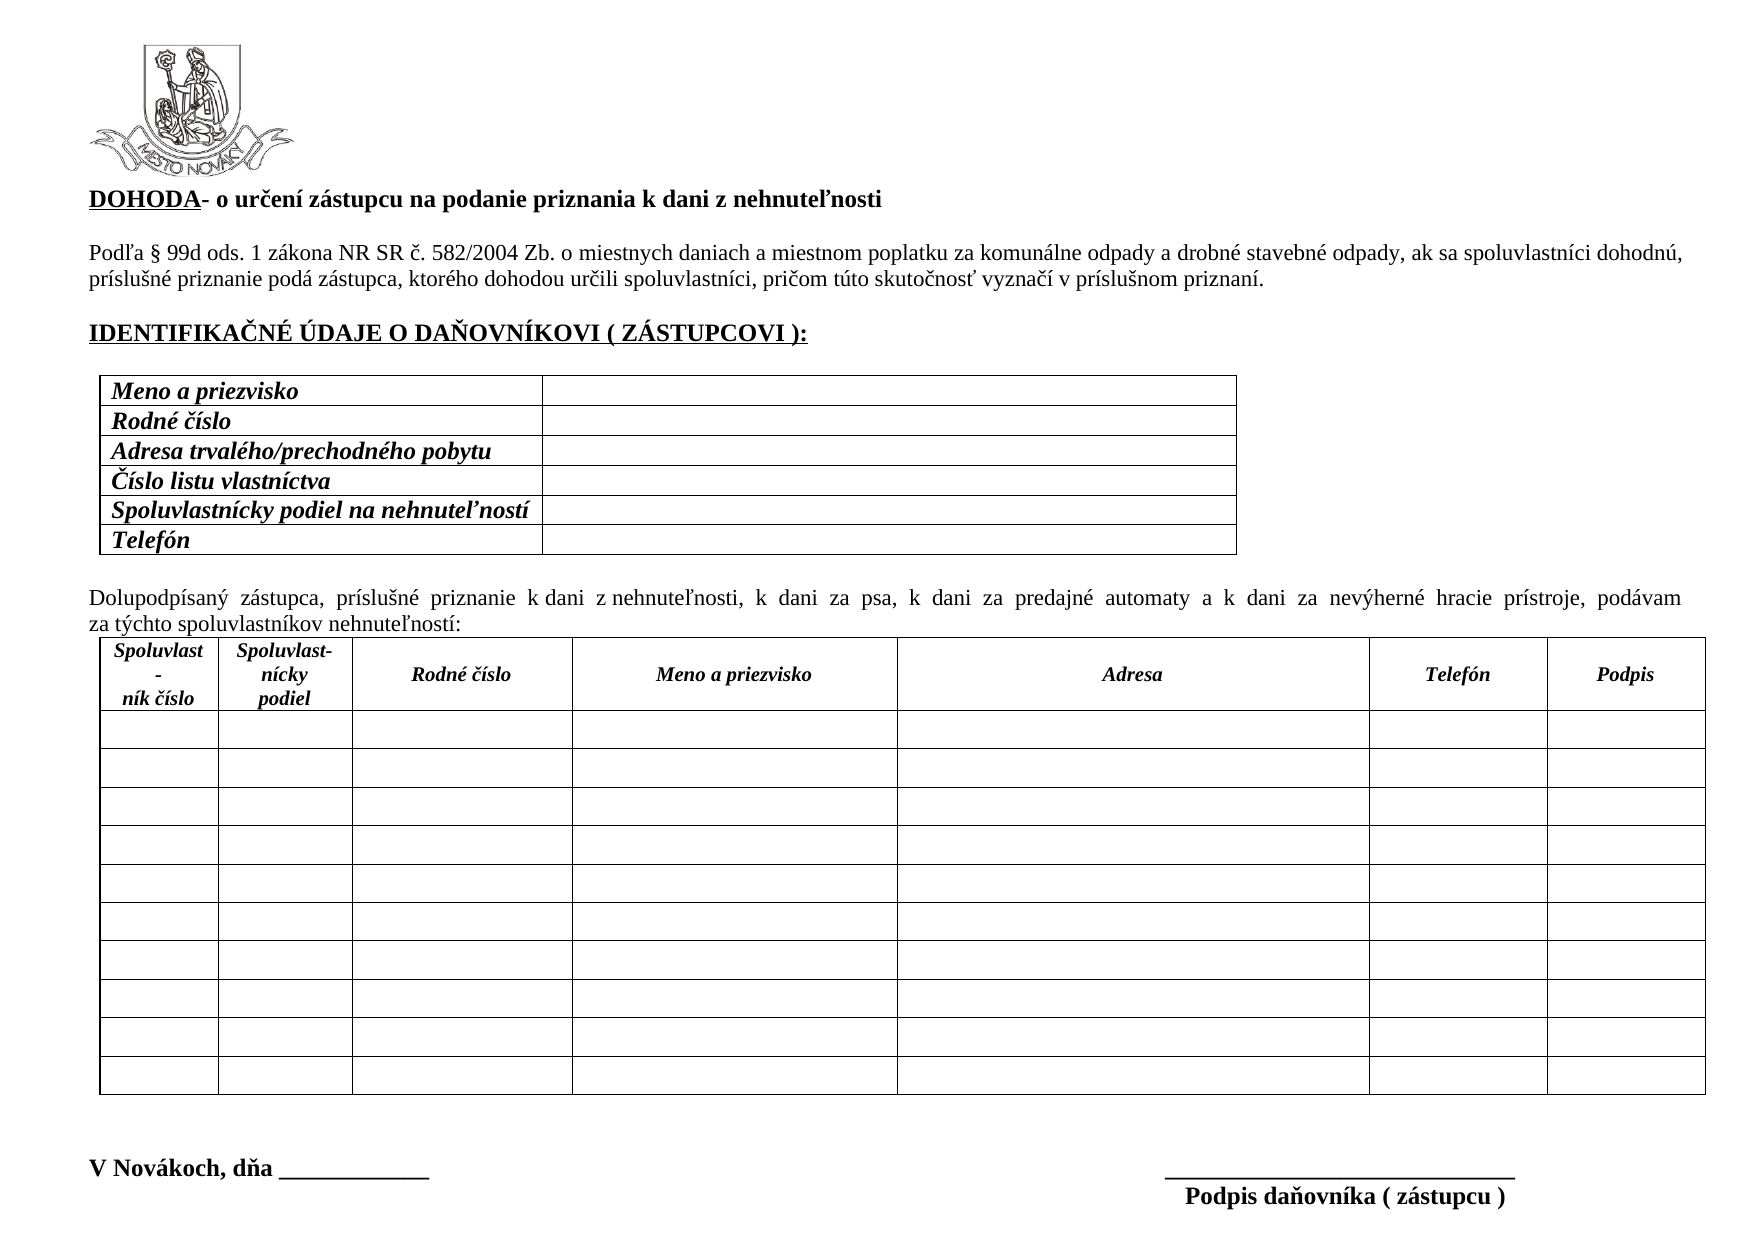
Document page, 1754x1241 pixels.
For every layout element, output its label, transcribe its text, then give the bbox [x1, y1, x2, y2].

table_cell [353, 903, 572, 940]
table_cell [353, 980, 572, 1017]
table_cell [219, 1057, 352, 1094]
table_header Spoluvlast- ník číslo [101, 638, 218, 710]
table_header Meno a priezvisko [573, 638, 897, 710]
table_cell [353, 788, 572, 825]
table_cell [1370, 1018, 1547, 1056]
table_cell [898, 749, 1369, 787]
text V Novákoch, dňa ____________ ____________________________ [89, 1153, 1683, 1181]
table_cell [219, 903, 352, 940]
table_cell [543, 525, 1236, 554]
table_cell [573, 711, 897, 748]
table_cell [353, 826, 572, 863]
table_cell Adresa trvalého/prechodného pobytu [101, 436, 542, 465]
table_cell [543, 466, 1236, 494]
table_cell [353, 711, 572, 748]
table_cell [101, 711, 218, 748]
table_cell [573, 980, 897, 1017]
table_cell [898, 1057, 1369, 1094]
table_cell [1548, 826, 1705, 863]
table_cell [219, 788, 352, 825]
table_cell [1370, 788, 1547, 825]
table_cell [1370, 826, 1547, 863]
table_cell [353, 1057, 572, 1094]
table_cell [573, 826, 897, 863]
table_header Adresa [898, 638, 1369, 710]
table_cell [101, 788, 218, 825]
table_cell [1370, 903, 1547, 940]
text IDENTIFIKAČNÉ ÚDAJE O DAŇOVNÍKOVI ( ZÁSTUPCOVI ): [89, 318, 1683, 347]
table_cell [573, 1018, 897, 1056]
table_header Telefón [1370, 638, 1547, 710]
table_header Podpis [1548, 638, 1705, 710]
table_cell [219, 865, 352, 902]
table_cell [898, 980, 1369, 1017]
table_cell [101, 980, 218, 1017]
table_cell [101, 1018, 218, 1056]
table_cell [1548, 980, 1705, 1017]
table_cell Spoluvlastnícky podiel na nehnuteľností [101, 496, 542, 524]
table_cell [543, 406, 1236, 435]
table_cell [898, 826, 1369, 863]
text Podľa § 99d ods. 1 zákona NR SR č. 582/2004 Zb. o miestnych daniach a miestnom poplatku za komunálne odpady a drobné stavebné odpady, ak sa spoluvlastníci dohodnú, príslušné priznanie podá zástupca, ktorého dohodou určili spoluvlastníci, pričom túto skutočnosť vyznačí v príslušnom priznaní. [89, 239, 1683, 291]
table_cell [573, 749, 897, 787]
table_cell Telefón [101, 525, 542, 554]
table_cell [1548, 903, 1705, 940]
table_cell [898, 865, 1369, 902]
table_cell [898, 1018, 1369, 1056]
table_cell [1548, 865, 1705, 902]
table_cell [101, 1057, 218, 1094]
table_cell [1548, 941, 1705, 979]
table_cell [1370, 941, 1547, 979]
table_cell [1370, 711, 1547, 748]
table_cell [573, 903, 897, 940]
table_cell [1548, 1057, 1705, 1094]
table_cell [898, 788, 1369, 825]
table_cell [1370, 980, 1547, 1017]
table_cell [353, 1018, 572, 1056]
table_cell [573, 865, 897, 902]
table_header Spoluvlast- nícky podiel [219, 638, 352, 710]
table_cell [1548, 788, 1705, 825]
table_header Rodné číslo [353, 638, 572, 710]
table_cell [219, 1018, 352, 1056]
table_cell [219, 749, 352, 787]
table_cell [101, 749, 218, 787]
table_cell [101, 903, 218, 940]
table_cell [1370, 749, 1547, 787]
table_cell [353, 749, 572, 787]
text DOHODA- o určení zástupcu na podanie priznania k dani z nehnuteľnosti [89, 184, 1683, 212]
table_cell [898, 903, 1369, 940]
table_cell Číslo listu vlastníctva [101, 466, 542, 494]
table_header Meno a priezvisko [101, 376, 542, 405]
table_cell [573, 941, 897, 979]
table_cell Rodné číslo [101, 406, 542, 435]
table_cell [1548, 711, 1705, 748]
table_cell [573, 1057, 897, 1094]
text Podpis daňovníka ( zástupcu ) [164, 1181, 1683, 1210]
text Dolupodpísaný zástupca, príslušné priznanie k dani z nehnuteľnosti, k dani za psa, k dani za predajné automaty a k dani za nevýherné hracie prístroje, podávam za týchto spoluvlastníkov nehnuteľností: [89, 584, 1683, 637]
table_cell [219, 826, 352, 863]
table_cell [219, 711, 352, 748]
table_cell [101, 826, 218, 863]
table_cell [353, 941, 572, 979]
table_cell [898, 711, 1369, 748]
table_cell [219, 941, 352, 979]
table_header [543, 376, 1236, 405]
table_cell [543, 436, 1236, 465]
table_cell [573, 788, 897, 825]
table_cell [1548, 1018, 1705, 1056]
table_cell [101, 941, 218, 979]
table_cell [543, 496, 1236, 524]
table_cell [1548, 749, 1705, 787]
table_cell [898, 941, 1369, 979]
table_cell [219, 980, 352, 1017]
table_cell [101, 865, 218, 902]
table_cell [1370, 865, 1547, 902]
table_cell [353, 865, 572, 902]
table_cell [1370, 1057, 1547, 1094]
